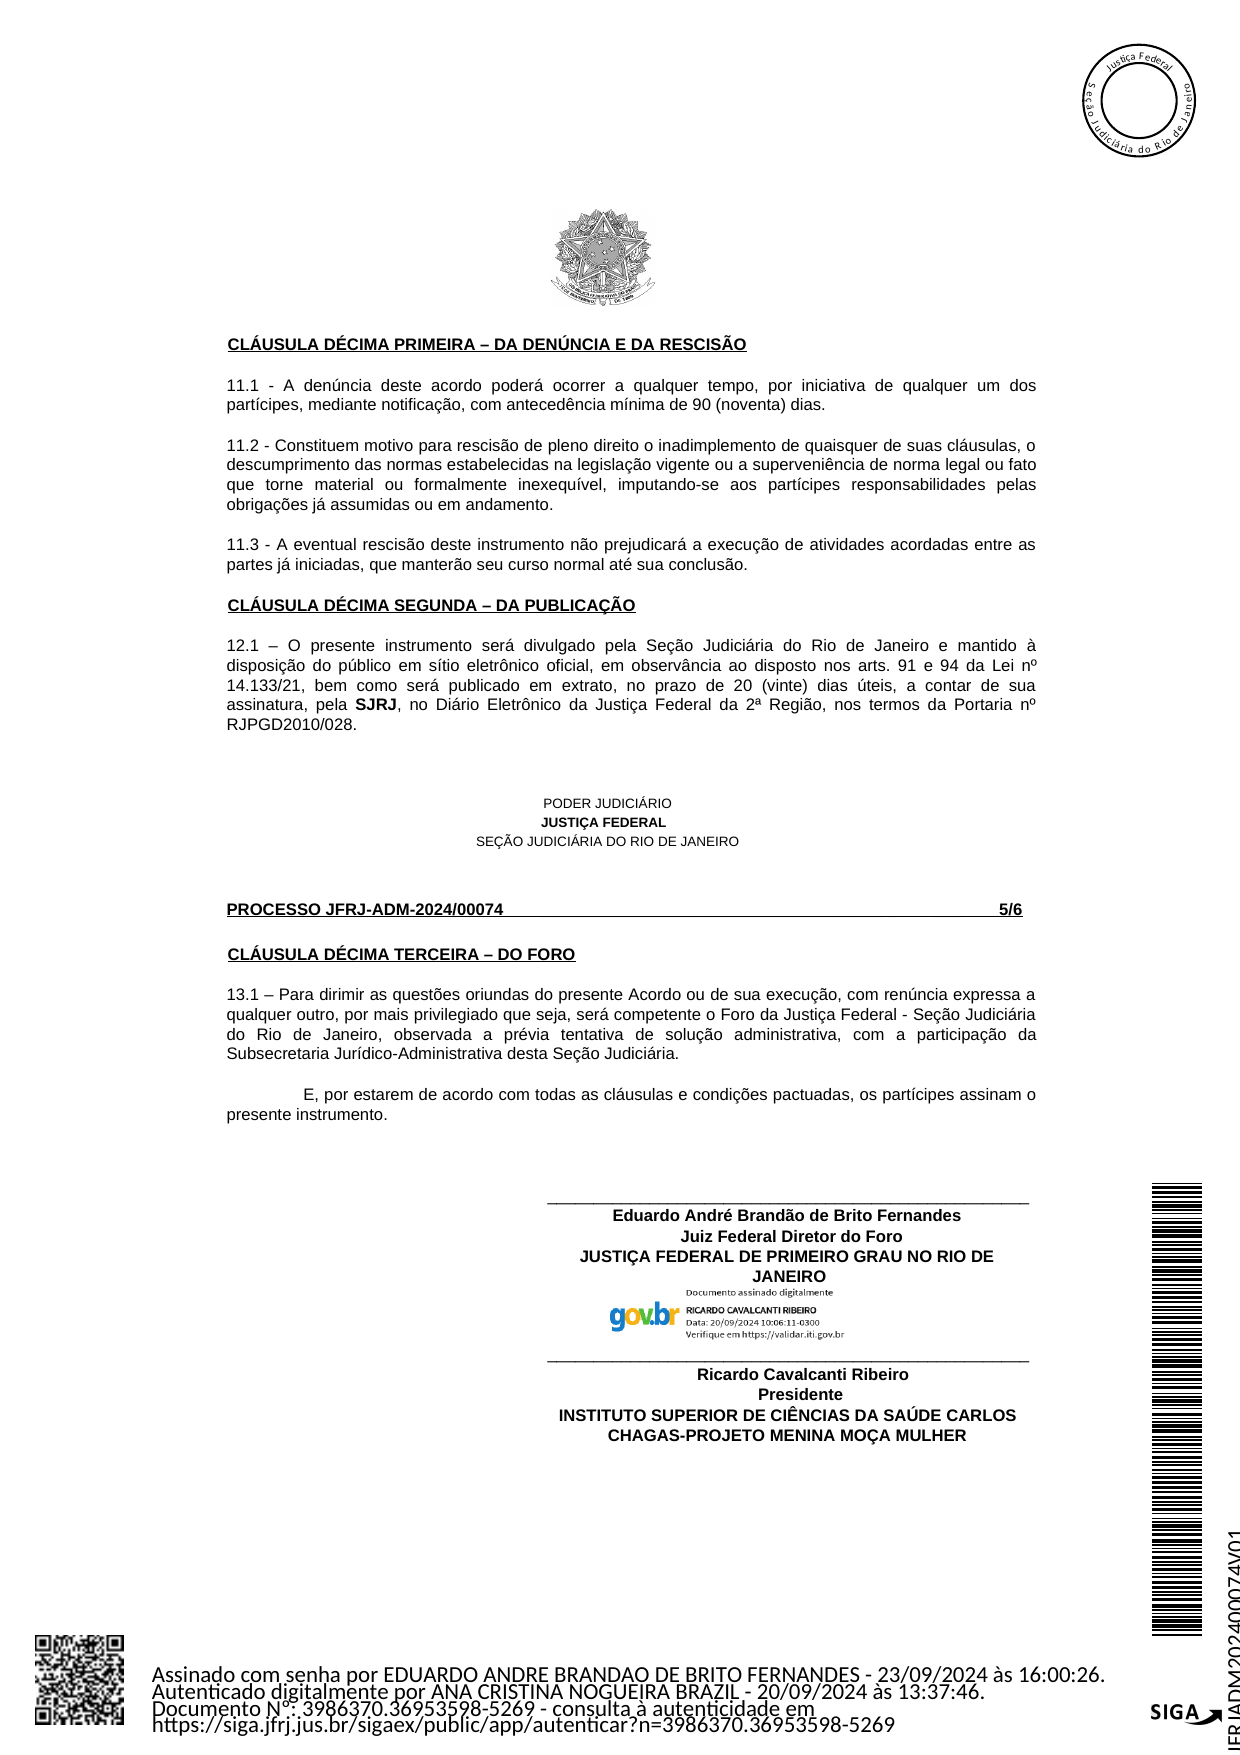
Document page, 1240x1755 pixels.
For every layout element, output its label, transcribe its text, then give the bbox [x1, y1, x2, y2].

subtitle CLÁUSULA DÉCIMA SEGUNDA – DA PUBLICAÇÃO [227, 595, 1043, 614]
text 13.1 – Para dirimir as questões oriundas do presente Acordo ou de sua execução, com renúncia expressa a qualquer outro, por mais privilegiado que seja, será competente o Foro da Justiça Federal - Seção Judiciária do Rio de Janeiro, observada a prévia tentativa de solução administrativa, com a participação da Subsecretaria Jurídico-Administrativa desta Seção Judiciária. [226, 985, 1037, 1063]
text PROCESSO JFRJ-ADM-2024/00074 _____________________________________ _ ___ 5/6 [226, 899, 1043, 919]
text Ricardo Cavalcanti Ribeiro [697, 1364, 1038, 1384]
text CHAGAS-PROJETO MENINA MOÇA MULHER [571, 1426, 1038, 1445]
text ____________________________________________________ [228, 1344, 1034, 1363]
text 11.1 - A denúncia deste acordo poderá ocorrer a qualquer tempo, por iniciativa de qualquer um dos partícipes, mediante notificação, com antecedência mínima de 90 (noventa) dias. [226, 375, 1037, 414]
text INSTITUTO SUPERIOR DE CIÊNCIAS DA SAÚDE CARLOS [228, 1406, 1031, 1425]
text PODER JUDICIÁRIO [228, 796, 990, 812]
text Juiz Federal Diretor do Foro [680, 1227, 1038, 1246]
text JANEIRO [563, 1267, 1020, 1286]
text 12.1 – O presente instrumento será divulgado pela Seção Judiciária do Rio de Janeiro e mantido à disposição do público em sítio eletrônico oficial, em observância ao disposto nos arts. 91 e 94 da Lei nº 14.133/21, bem como será publicado em extrato, no prazo de 20 (vinte) dias úteis, a contar de sua assinatura, pela SJRJ, no Diário Eletrônico da Justiça Federal da 2ª Região, nos termos da Portaria nº RJPGD2010/028. [226, 636, 1037, 734]
text 11.3 - A eventual rescisão deste instrumento não prejudicará a execução de atividades acordadas entre as partes já iniciadas, que manterão seu curso normal até sua conclusão. [226, 535, 1037, 574]
subtitle CLÁUSULA DÉCIMA PRIMEIRA – DA DENÚNCIA E DA RESCISÃO [227, 334, 1043, 354]
subtitle CLÁUSULA DÉCIMA TERCEIRA – DO FORO [227, 944, 1043, 963]
text E, por estarem de acordo com todas as cláusulas e condições pactuadas, os partícipes assinam o presente instrumento. [226, 1085, 1037, 1123]
text ____________________________________________________ [228, 1186, 1034, 1205]
text Presidente [563, 1385, 1043, 1404]
text JUSTIÇA FEDERAL [228, 815, 983, 831]
text 11.2 - Constituem motivo para rescisão de pleno direito o inadimplemento de quaisquer de suas cláusulas, o descumprimento das normas estabelecidas na legislação vigente ou a superveniência de norma legal ou fato que torne material ou formalmente inexequível, imputando-se aos partícipes responsabilidades pelas obrigações já assumidas ou em andamento. [226, 436, 1037, 514]
text SEÇÃO JUDICIÁRIA DO RIO DE JANEIRO [228, 832, 990, 850]
text Eduardo André Brandão de Brito Fernandes [228, 1206, 966, 1225]
text JUSTIÇA FEDERAL DE PRIMEIRO GRAU NO RIO DE [228, 1247, 999, 1266]
